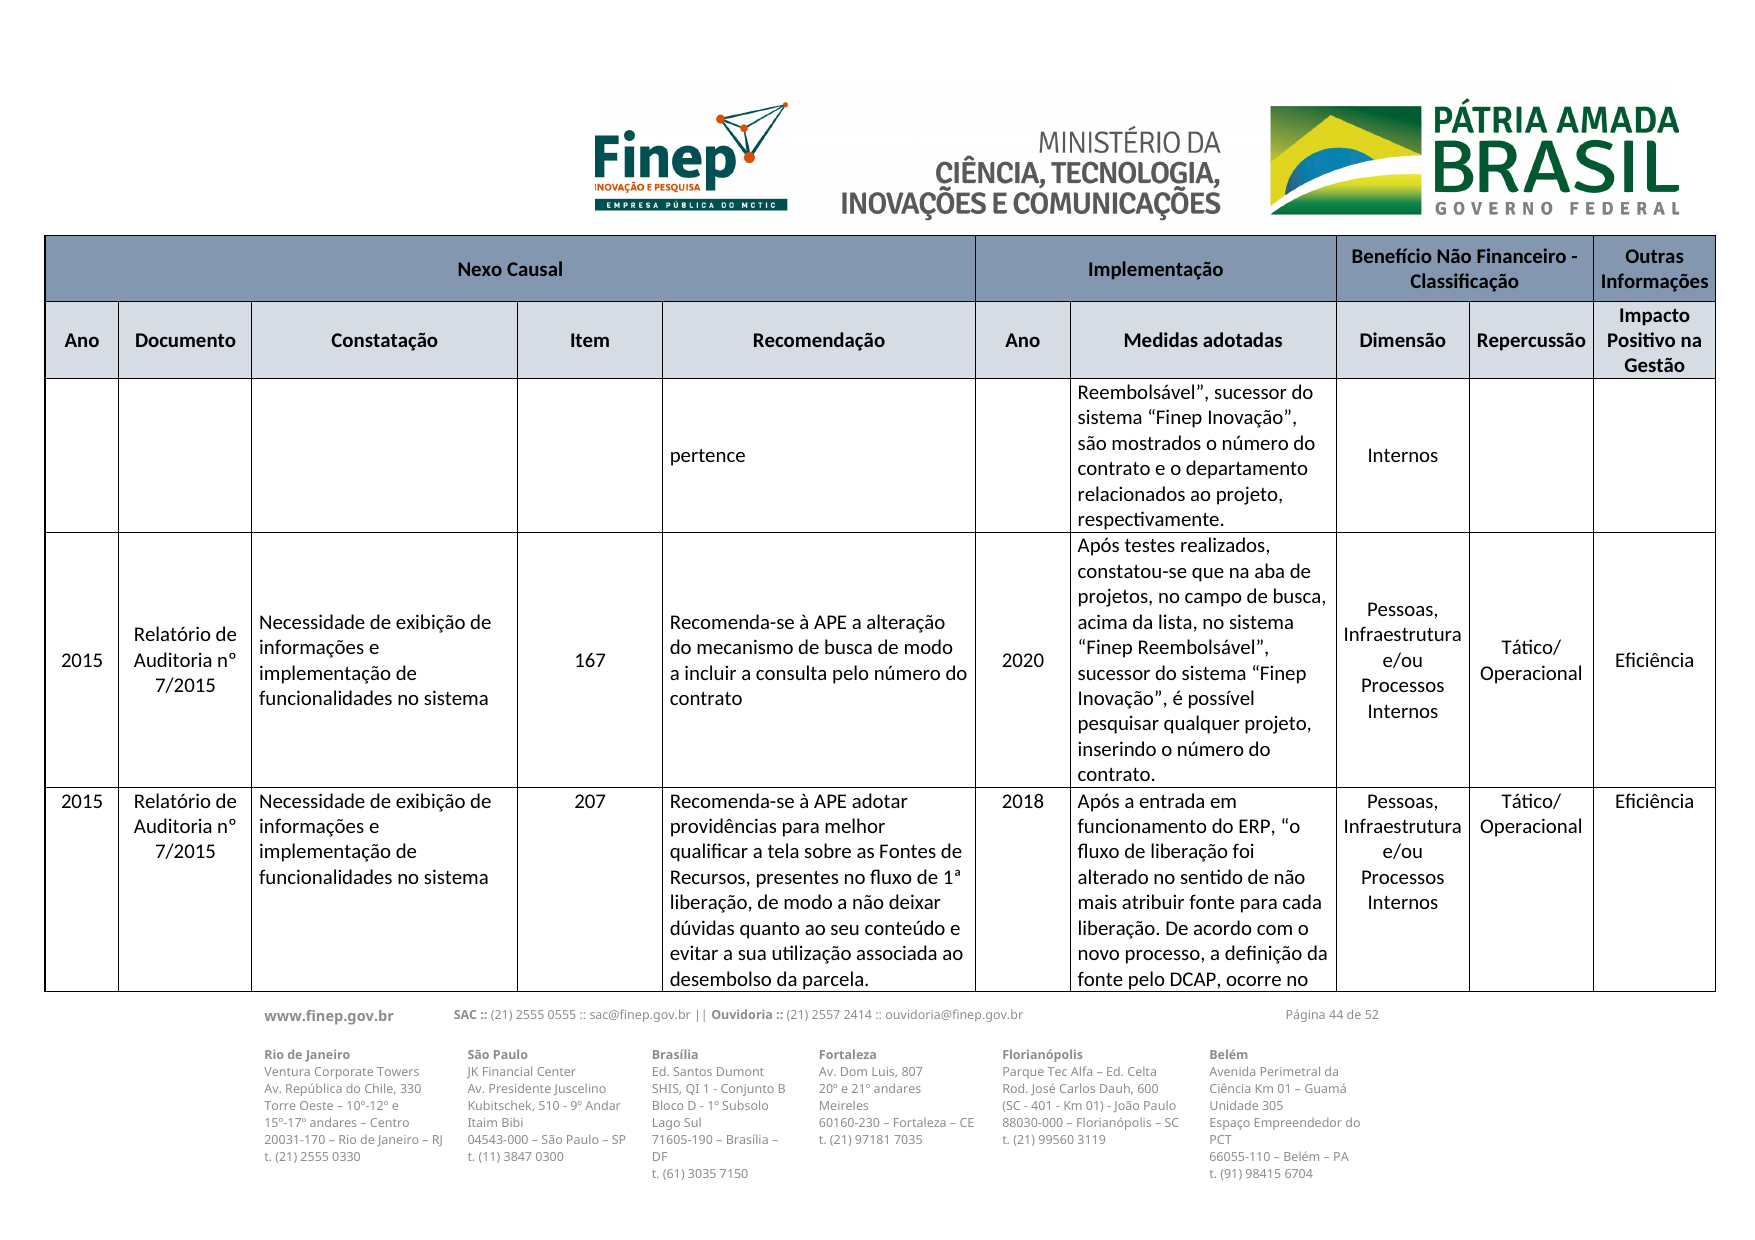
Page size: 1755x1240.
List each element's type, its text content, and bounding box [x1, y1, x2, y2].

table_cell [46, 379, 118, 532]
table_cell Constatação [252, 302, 517, 378]
table_cell [518, 379, 662, 532]
table_cell Medidas adotadas [1071, 302, 1336, 378]
table_cell Pessoas, Infraestrutura e/ou Processos Internos [1337, 788, 1469, 991]
table_cell [976, 379, 1070, 532]
table_cell Necessidade de exibição de informações e implementação de funcionalidades no sistema [252, 788, 517, 991]
table_cell Relatório de Auditoria nº 7/2015 [119, 788, 251, 991]
table_cell 207 [518, 788, 662, 991]
table_header Nexo Causal [46, 236, 975, 301]
table_cell Eficiência [1594, 533, 1715, 787]
table_cell Reembolsável”, sucessor do sistema “Finep Inovação”, são mostrados o número do contrato e o departamento relacionados ao projeto, respectivamente. [1071, 379, 1336, 532]
table_cell [1594, 379, 1715, 532]
table_cell 2020 [976, 533, 1070, 787]
table_cell Ano [46, 302, 118, 378]
table_cell Tático/ Operacional [1470, 788, 1593, 991]
table_cell pertence [663, 379, 975, 532]
table_cell [119, 379, 251, 532]
table_cell Recomenda-se à APE adotar providências para melhor qualificar a tela sobre as Fontes de Recursos, presentes no fluxo de 1ª liberação, de modo a não deixar dúvidas quanto ao seu conteúdo e evitar a sua utilização associada ao desembolso da parcela. [663, 788, 975, 991]
table_cell 2018 [976, 788, 1070, 991]
table_cell Eficiência [1594, 788, 1715, 991]
table_cell Ano [976, 302, 1070, 378]
table_header Benefício Não Financeiro - Classificação [1337, 236, 1593, 301]
table_cell Após a entrada em funcionamento do ERP, “o fluxo de liberação foi alterado no sentido de não mais atribuir fonte para cada liberação. De acordo com o novo processo, a definição da fonte pelo DCAP, ocorre no [1071, 788, 1336, 991]
table_cell Impacto Positivo na Gestão [1594, 302, 1715, 378]
table_cell Relatório de Auditoria nº 7/2015 [119, 533, 251, 787]
table_cell 2015 [46, 533, 118, 787]
table_cell [252, 379, 517, 532]
table_cell Internos [1337, 379, 1469, 532]
table_cell 167 [518, 533, 662, 787]
table_cell Recomenda-se à APE a alteração do mecanismo de busca de modo a incluir a consulta pelo número do contrato [663, 533, 975, 787]
table_cell Repercussão [1470, 302, 1593, 378]
table_cell Item [518, 302, 662, 378]
table_header Outras Informações [1594, 236, 1715, 301]
table_cell [1470, 379, 1593, 532]
table_cell Após testes realizados, constatou-se que na aba de projetos, no campo de busca, acima da lista, no sistema “Finep Reembolsável”, sucessor do sistema “Finep Inovação”, é possível pesquisar qualquer projeto, inserindo o número do contrato. [1071, 533, 1336, 787]
table_header Implementação [976, 236, 1336, 301]
table_cell Necessidade de exibição de informações e implementação de funcionalidades no sistema [252, 533, 517, 787]
table_cell Dimensão [1337, 302, 1469, 378]
table_cell Documento [119, 302, 251, 378]
table_cell Pessoas, Infraestrutura e/ou Processos Internos [1337, 533, 1469, 787]
table_cell Tático/ Operacional [1470, 533, 1593, 787]
table_cell Recomendação [663, 302, 975, 378]
table_cell 2015 [46, 788, 118, 991]
